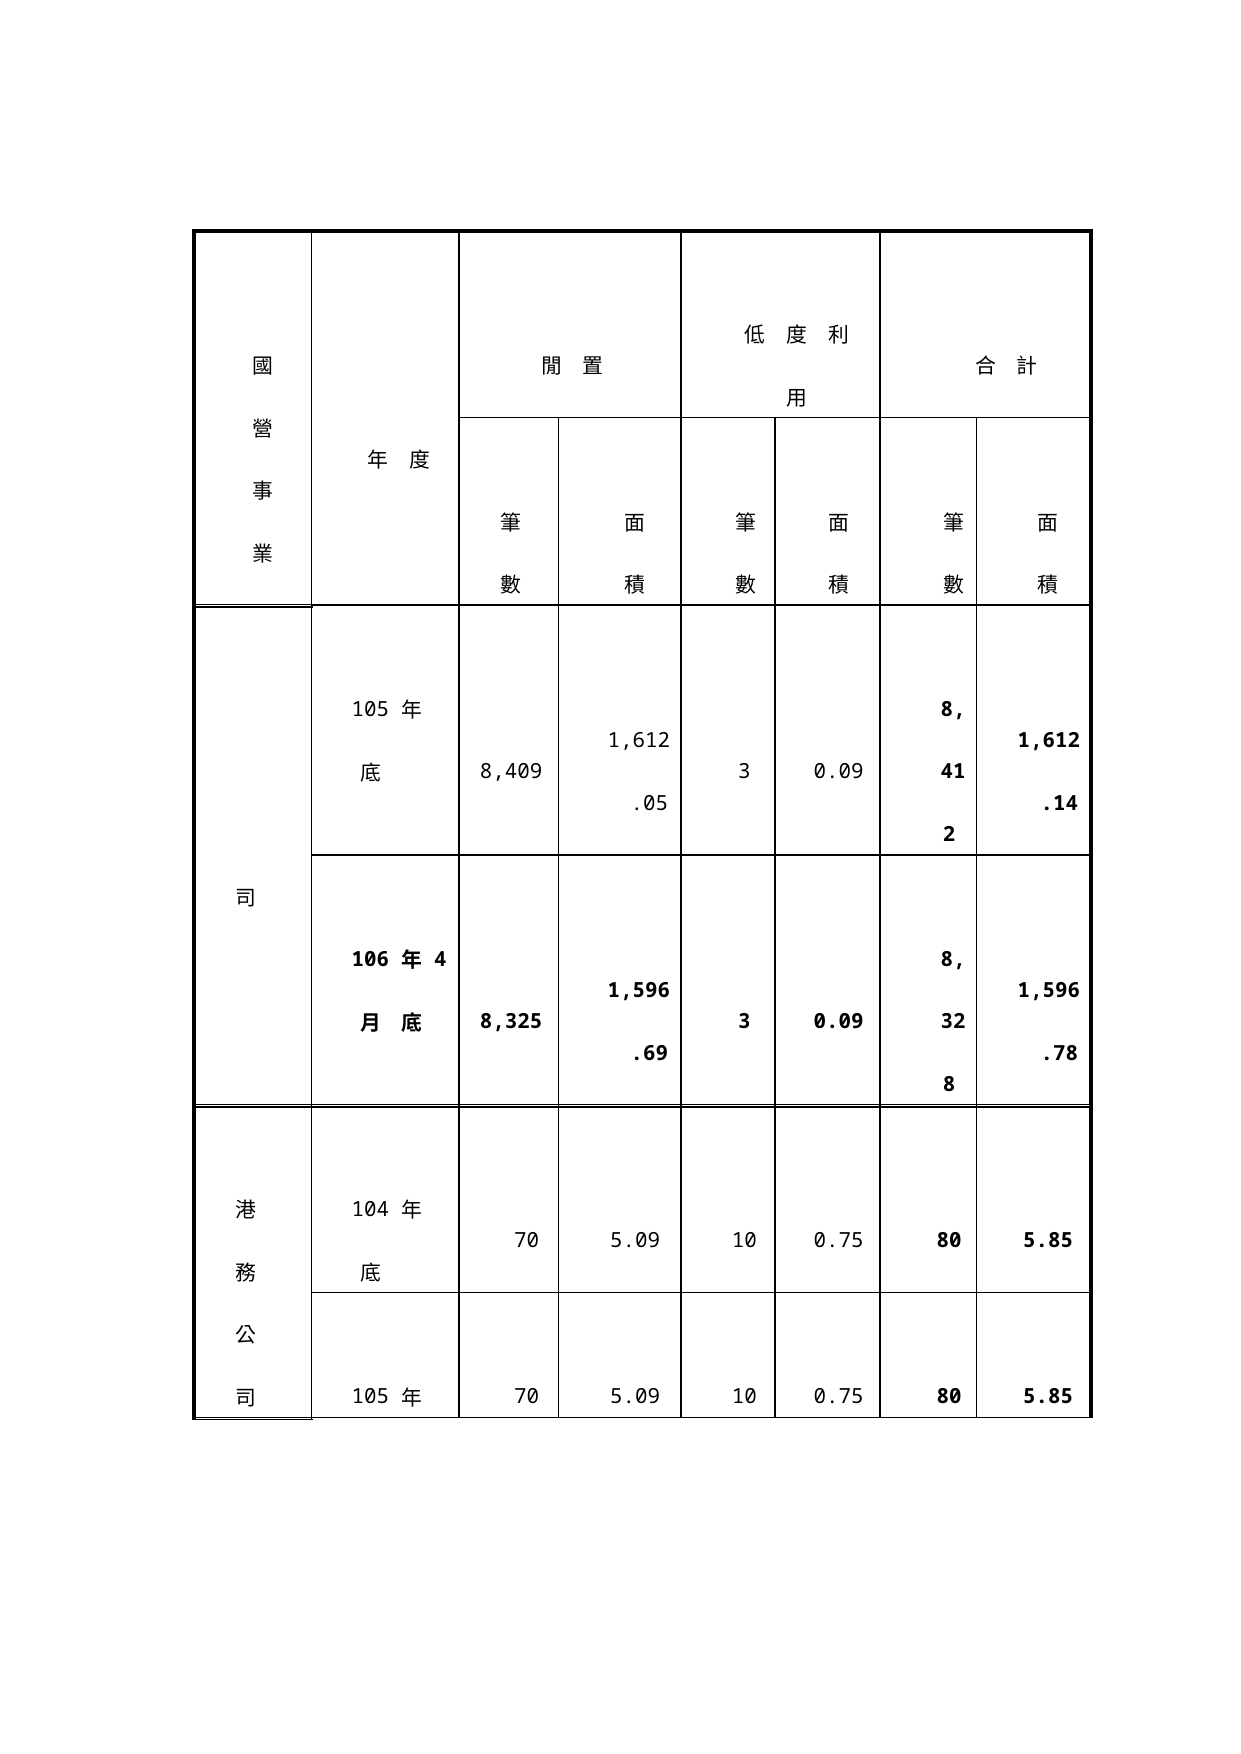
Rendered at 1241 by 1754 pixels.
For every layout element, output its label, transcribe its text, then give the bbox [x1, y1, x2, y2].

table_header 合計 [881, 233, 1089, 417]
table_cell 10 [682, 1293, 774, 1417]
table_cell 3 [682, 856, 774, 1104]
table_cell 70 [460, 1293, 558, 1417]
table_cell 1,596.69 [559, 856, 680, 1104]
table_cell 104年底 [312, 1108, 458, 1292]
table_cell 80 [881, 1293, 976, 1417]
table_cell 80 [881, 1108, 976, 1292]
table_cell 0.09 [776, 606, 879, 854]
table_cell 0.75 [776, 1108, 879, 1292]
table_cell 8,325 [460, 856, 558, 1104]
table_cell 司 [196, 608, 311, 1104]
table_cell 70 [460, 1108, 558, 1292]
table_cell 5.85 [977, 1108, 1089, 1292]
table_cell 8,412 [881, 606, 976, 854]
table_cell 1,612.05 [559, 606, 680, 854]
table_cell 面積 [559, 418, 680, 604]
table_cell 面積 [776, 418, 879, 604]
table_cell 5.09 [559, 1293, 680, 1417]
table_cell 8,409 [460, 606, 558, 854]
table_cell 1,612.14 [977, 606, 1089, 854]
table_cell 10 [682, 1108, 774, 1292]
table_cell 5.09 [559, 1108, 680, 1292]
table_cell 面積 [977, 418, 1089, 604]
table_cell 105年 [312, 1293, 458, 1417]
table_cell 筆數 [881, 418, 976, 604]
table_header 低度利用 [682, 233, 879, 417]
table_cell 港務公司 [196, 1108, 311, 1417]
table_header 年度 [312, 233, 458, 604]
table_cell 5.85 [977, 1293, 1089, 1417]
table_header 閒置 [460, 233, 680, 417]
table_cell 105年底 [312, 606, 458, 854]
table_cell 0.09 [776, 856, 879, 1104]
table_cell 3 [682, 606, 774, 854]
table_cell 0.75 [776, 1293, 879, 1417]
table_header 國營事業 [196, 233, 311, 604]
table_cell 筆數 [682, 418, 774, 604]
table_cell 106年4月底 [312, 856, 458, 1104]
table_cell 筆數 [460, 418, 558, 604]
table_cell 1,596.78 [977, 856, 1089, 1104]
table_cell 8,328 [881, 856, 976, 1104]
